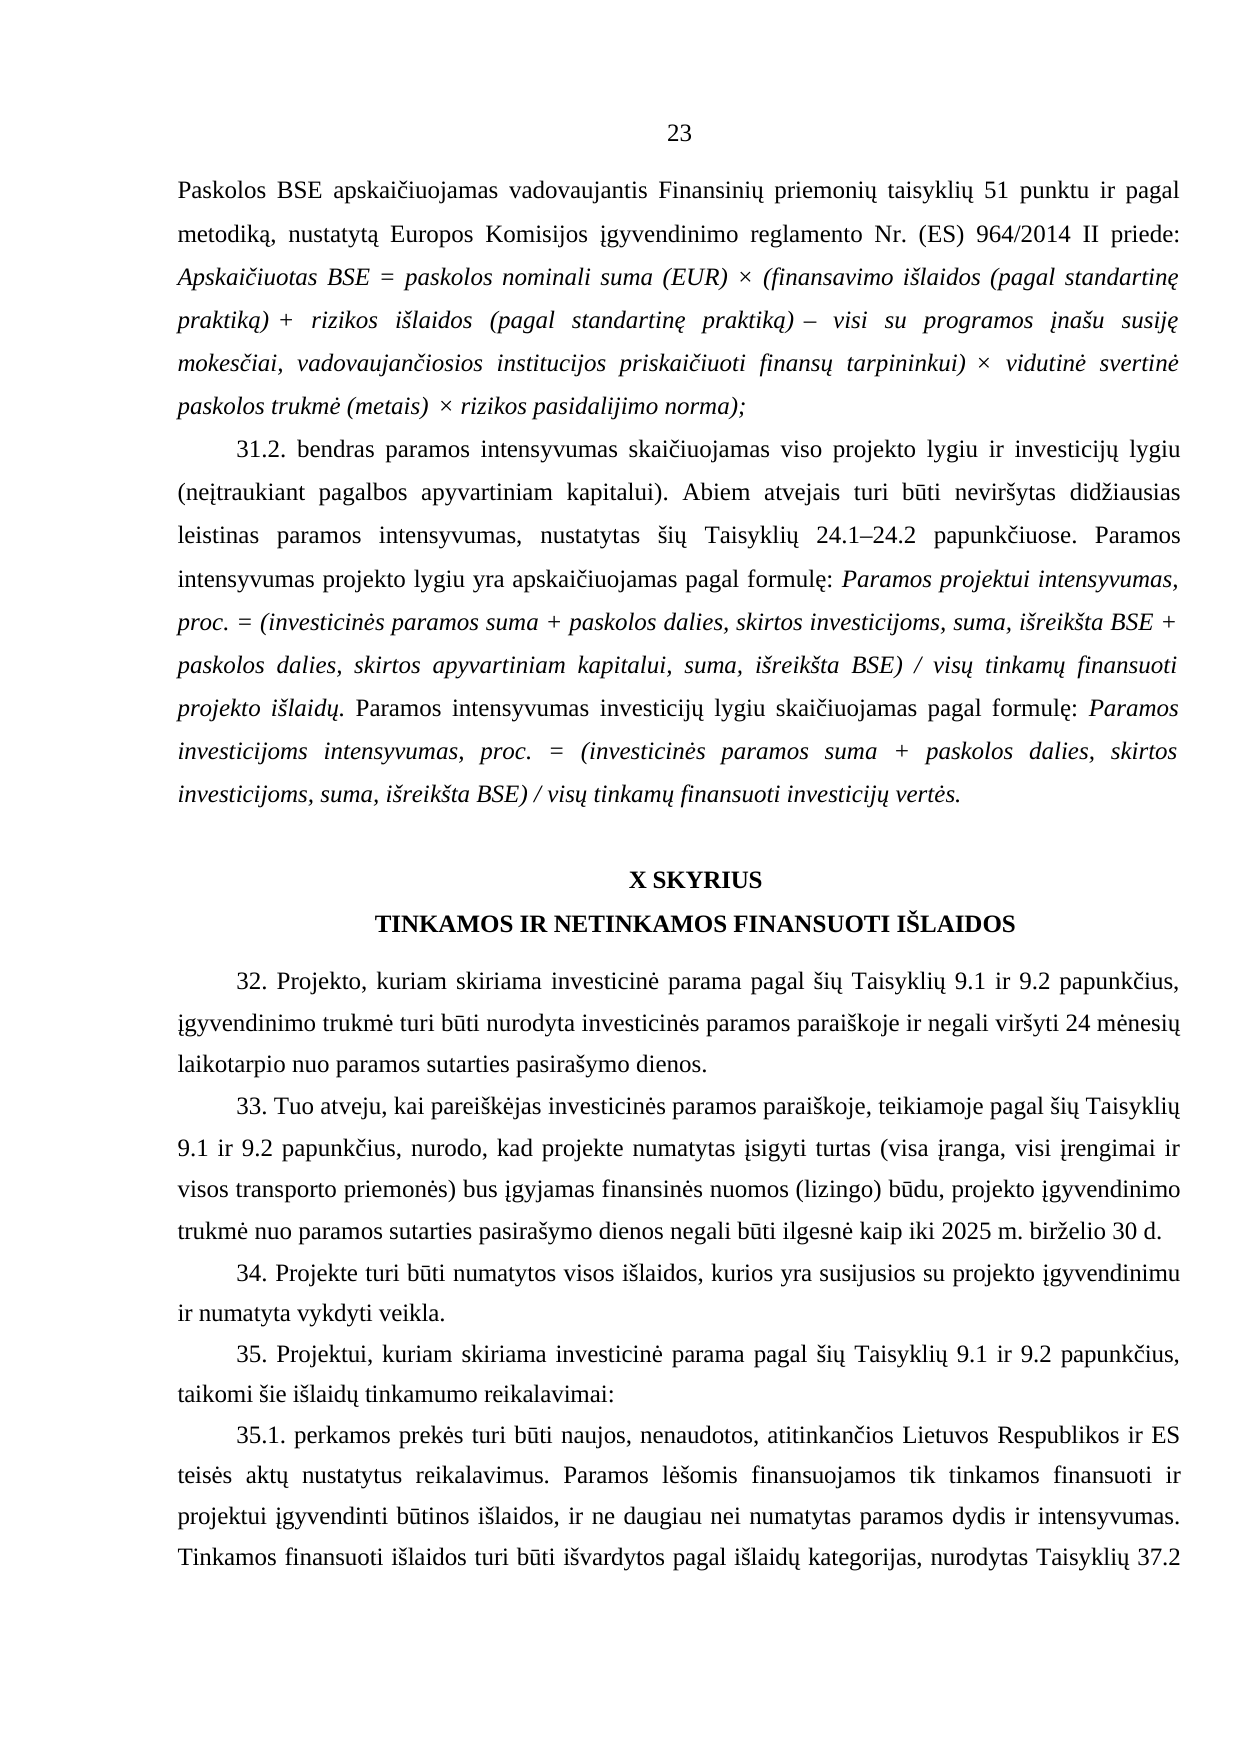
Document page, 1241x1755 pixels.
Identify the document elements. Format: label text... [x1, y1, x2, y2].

text Paskolos BSE apskaičiuojamas vadovaujantis Finansinių priemonių taisyklių 51 punktu ir pagal metodiką, nustatytą Europos Komisijos įgyvendinimo reglamento Nr. (ES) 964/2014 II priede: Apskaičiuotas BSE = paskolos nominali suma (EUR) × (finansavimo išlaidos (pagal standartinę praktiką) + rizikos išlaidos (pagal standartinę praktiką) – visi su programos įnašu susiję mokesčiai, vadovaujančiosios institucijos priskaičiuoti finansų tarpininkui) × vidutinė svertinė paskolos trukmė (metais) × rizikos pasidalijimo norma); [177, 176, 1181, 420]
text 35.1. perkamos prekės turi būti naujos, nenaudotos, atitinkančios Lietuvos Respublikos ir ES teisės aktų nustatytus reikalavimus. Paramos lėšomis finansuojamos tik tinkamos finansuoti ir projektui įgyvendinti būtinos išlaidos, ir ne daugiau nei numatytas paramos dydis ir intensyvumas. Tinkamos finansuoti išlaidos turi būti išvardytos pagal išlaidų kategorijas, nurodytas Taisyklių 37.2 [177, 1420, 1181, 1570]
text X SKYRIUS [177, 866, 1181, 894]
text 33. Tuo atveju, kai pareiškėjas investicinės paramos paraiškoje, teikiamoje pagal šių Taisyklių 9.1 ir 9.2 papunkčius, nurodo, kad projekte numatytas įsigyti turtas (visa įranga, visi įrengimai ir visos transporto priemonės) bus įgyjamas finansinės nuomos (lizingo) būdu, projekto įgyvendinimo trukmė nuo paramos sutarties pasirašymo dienos negali būti ilgesnė kaip iki 2025 m. birželio 30 d. [177, 1091, 1181, 1245]
text 31.2. bendras paramos intensyvumas skaičiuojamas viso projekto lygiu ir investicijų lygiu (neįtraukiant pagalbos apyvartiniam kapitalui). Abiem atvejais turi būti neviršytas didžiausias leistinas paramos intensyvumas, nustatytas šių Taisyklių 24.1–24.2 papunkčiuose. Paramos intensyvumas projekto lygiu yra apskaičiuojamas pagal formulę: Paramos projektui intensyvumas, proc. = (investicinės paramos suma + paskolos dalies, skirtos investicijoms, suma, išreikšta BSE + paskolos dalies, skirtos apyvartiniam kapitalui, suma, išreikšta BSE) / visų tinkamų finansuoti projekto išlaidų. Paramos intensyvumas investicijų lygiu skaičiuojamas pagal formulę: Paramos investicijoms intensyvumas, proc. = (investicinės paramos suma + paskolos dalies, skirtos investicijoms, suma, išreikšta BSE) / visų tinkamų finansuoti investicijų vertės. [177, 434, 1181, 808]
text TINKAMOS IR NETINKAMOS FINANSUOTI IŠLAIDOS [177, 909, 1181, 937]
text 34. Projekte turi būti numatytos visos išlaidos, kurios yra susijusios su projekto įgyvendinimu ir numatyta vykdyti veikla. [177, 1258, 1181, 1327]
text 35. Projektui, kuriam skiriama investicinė parama pagal šių Taisyklių 9.1 ir 9.2 papunkčius, taikomi šie išlaidų tinkamumo reikalavimai: [177, 1339, 1181, 1408]
text 32. Projekto, kuriam skiriama investicinė parama pagal šių Taisyklių 9.1 ir 9.2 papunkčius, įgyvendinimo trukmė turi būti nurodyta investicinės paramos paraiškoje ir negali viršyti 24 mėnesių laikotarpio nuo paramos sutarties pasirašymo dienos. [177, 966, 1181, 1078]
